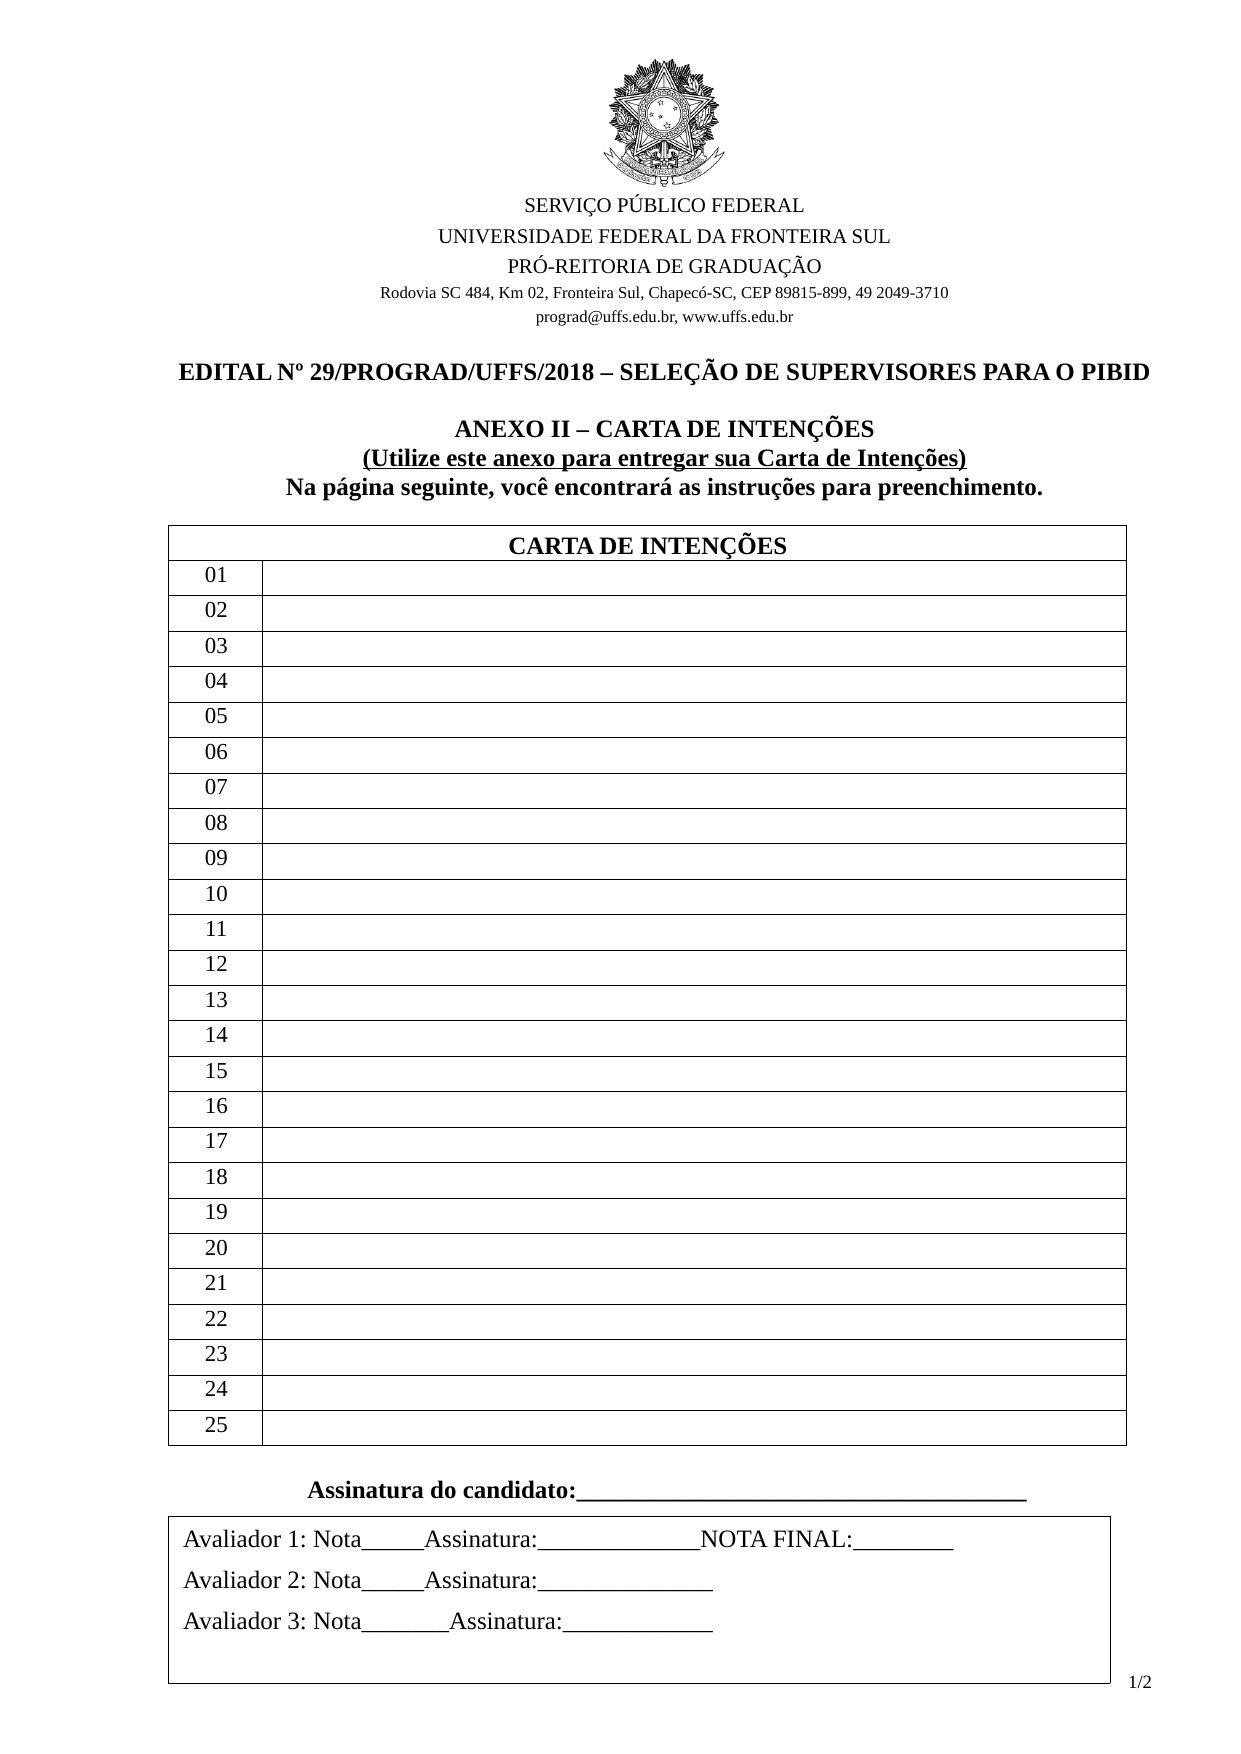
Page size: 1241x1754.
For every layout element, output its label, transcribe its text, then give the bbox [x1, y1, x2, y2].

text ANEXO II – CARTA DE INTENÇÕES [177, 414, 1152, 443]
table_cell 20 [169, 1234, 262, 1268]
table_cell [263, 1163, 1126, 1197]
table_cell [263, 1376, 1126, 1410]
table_cell 04 [169, 667, 262, 702]
table_cell 11 [169, 915, 262, 949]
table_cell 21 [169, 1269, 262, 1304]
table_cell [263, 915, 1126, 949]
table_cell 14 [169, 1021, 262, 1056]
table_cell [263, 1092, 1126, 1127]
text Avaliador 2: Nota_____Assinatura:______________ [183, 1565, 1095, 1594]
table_cell [263, 738, 1126, 772]
table_cell 15 [169, 1057, 262, 1091]
table_cell [263, 1128, 1126, 1162]
table_cell [263, 1021, 1126, 1056]
table_cell [263, 880, 1126, 914]
table_cell 16 [169, 1092, 262, 1127]
table_cell 18 [169, 1163, 262, 1197]
table_cell [263, 986, 1126, 1020]
table_cell 01 [169, 561, 262, 595]
table_cell 13 [169, 986, 262, 1020]
table_cell 25 [169, 1411, 262, 1445]
table_cell 08 [169, 809, 262, 843]
table_cell 24 [169, 1376, 262, 1410]
table_cell [263, 844, 1126, 879]
table_cell [263, 703, 1126, 737]
table_cell 05 [169, 703, 262, 737]
table_cell 12 [169, 951, 262, 985]
table_cell [263, 561, 1126, 595]
table_cell 06 [169, 738, 262, 772]
table_cell [263, 1269, 1126, 1304]
table_cell [263, 1199, 1126, 1233]
text (Utilize este anexo para entregar sua Carta de Intenções) [177, 443, 1152, 472]
table_cell 23 [169, 1340, 262, 1374]
table_cell 07 [169, 774, 262, 808]
table_cell [263, 1305, 1126, 1339]
table_cell 22 [169, 1305, 262, 1339]
table_cell [263, 951, 1126, 985]
table_cell [263, 1234, 1126, 1268]
text Na página seguinte, você encontrará as instruções para preenchimento. [177, 472, 1152, 500]
table_cell [263, 809, 1126, 843]
text Avaliador 3: Nota_______Assinatura:____________ [183, 1606, 1095, 1635]
table_cell [263, 1057, 1126, 1091]
table_cell [263, 632, 1126, 666]
table_cell [263, 1340, 1126, 1374]
table_cell 09 [169, 844, 262, 879]
table_cell [263, 667, 1126, 702]
table_cell 19 [169, 1199, 262, 1233]
text EDITAL Nº 29/PROGRAD/UFFS/2018 – SELEÇÃO DE SUPERVISORES PARA O PIBID [177, 357, 1152, 385]
table_cell 02 [169, 596, 262, 631]
table_cell [263, 774, 1126, 808]
table_cell 03 [169, 632, 262, 666]
table_cell 10 [169, 880, 262, 914]
table_cell [263, 1411, 1126, 1445]
table_cell 17 [169, 1128, 262, 1162]
text Avaliador 1: Nota_____Assinatura:_____________NOTA FINAL:________ [183, 1524, 1095, 1553]
text Assinatura do candidato:____________________________________ [177, 1475, 1152, 1504]
table_header CARTA DE INTENÇÕES [169, 526, 1126, 560]
table_cell [263, 596, 1126, 631]
